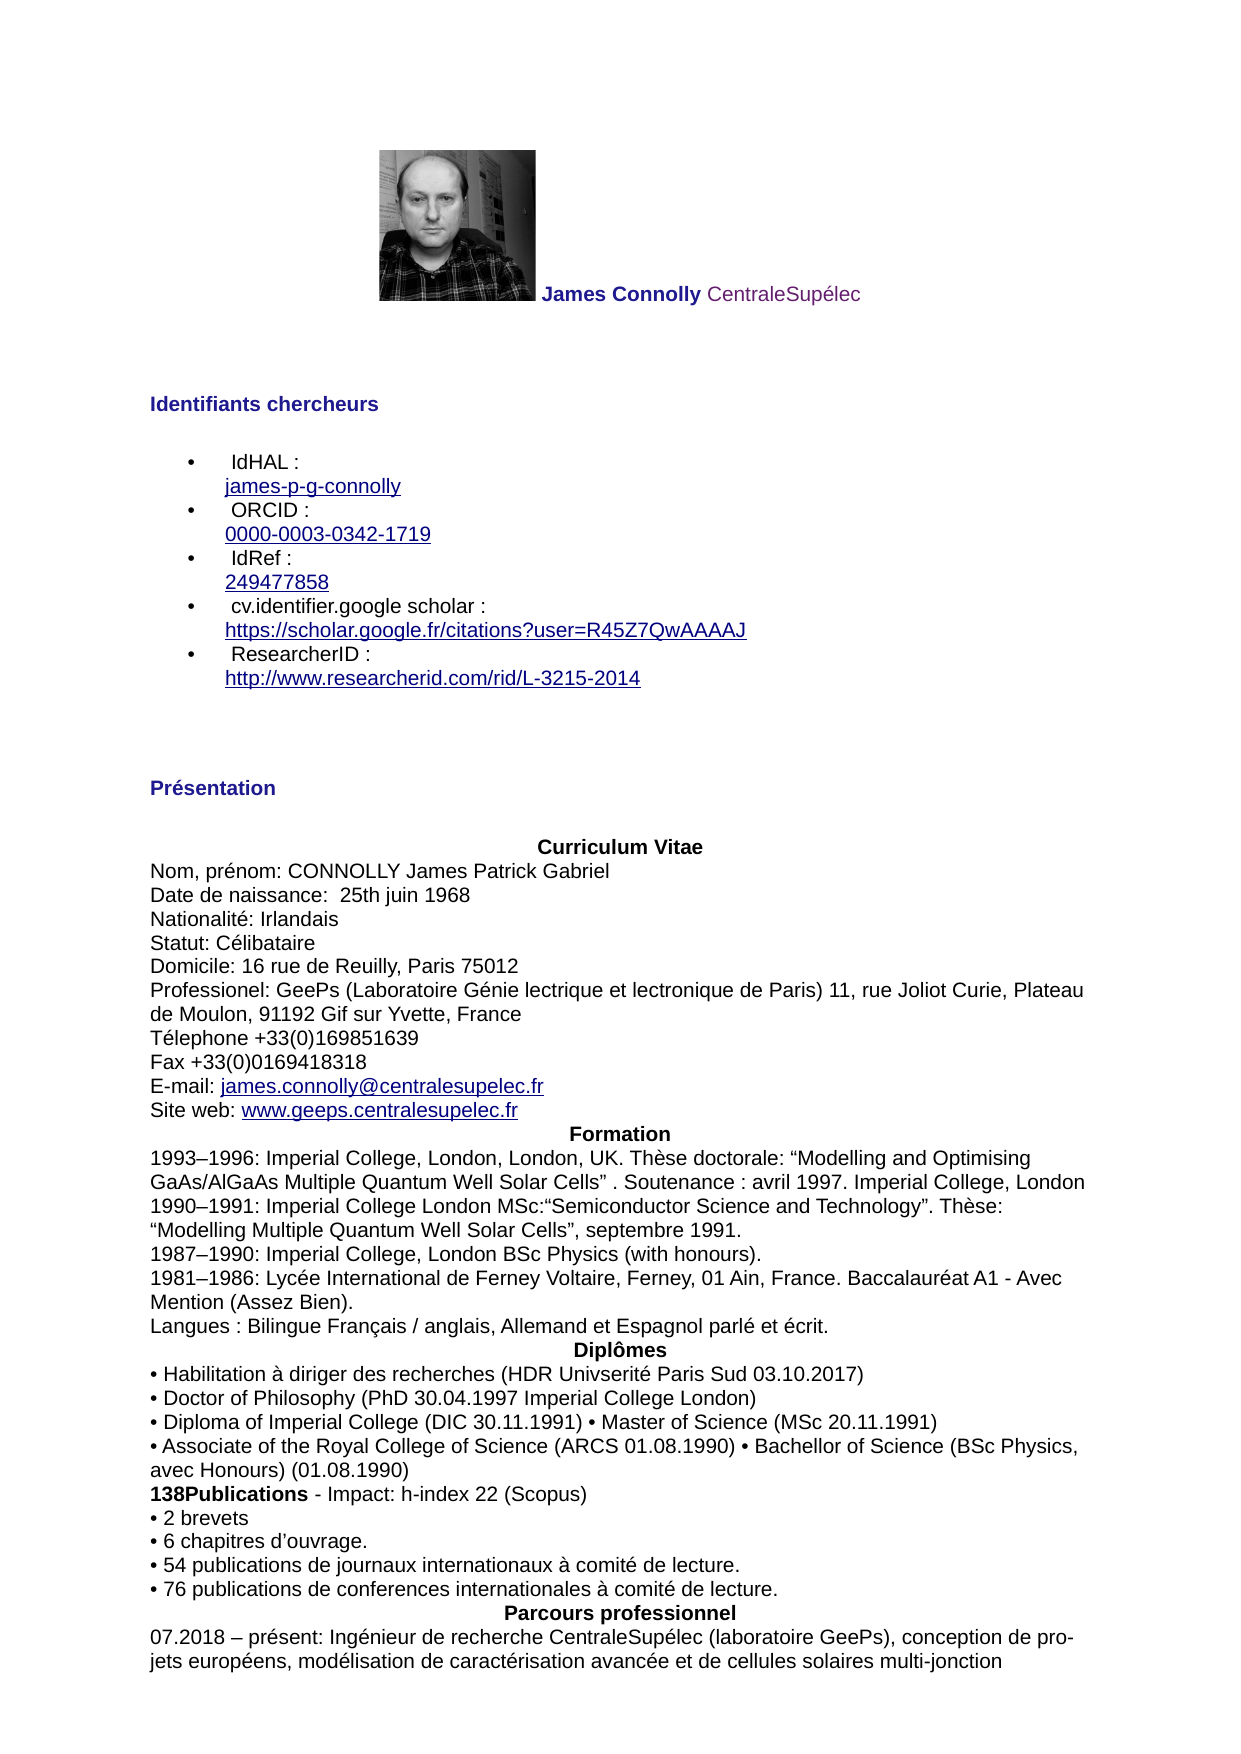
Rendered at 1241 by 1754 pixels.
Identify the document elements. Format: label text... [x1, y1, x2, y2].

list IdRef : [187, 546, 1090, 570]
list 0000-0003-0342-1719 [187, 522, 1090, 546]
text • Habilitation à diriger des recherches (HDR Univserité Paris Sud 03.10.2017) [150, 1362, 1090, 1386]
text 07.2018 – présent: Ingénieur de recherche CentraleSupélec (laboratoire GeePs), conception de pro- jets européens, modélisation de caractérisation avancée et de cellules solaires multi-jonction [150, 1625, 1090, 1673]
subtitle Identifiants chercheurs [150, 392, 1090, 416]
subtitle James Connolly CentraleSupélec [150, 150, 1090, 305]
text 1993–1996: Imperial College, London, London, UK. Thèse doctorale: “Modelling and Optimising GaAs/AlGaAs Multiple Quantum Well Solar Cells” . Soutenance : avril 1997. Imperial College, London [150, 1146, 1090, 1194]
text Site web: www.geeps.centralesupelec.fr [150, 1098, 1090, 1122]
list https://scholar.google.fr/citations?user=R45Z7QwAAAAJ [187, 618, 1090, 642]
text 1990–1991: Imperial College London MSc:“Semiconductor Science and Technology”. Thèse: “Modelling Multiple Quantum Well Solar Cells”, septembre 1991. [150, 1194, 1090, 1242]
list cv.identifier.google scholar : [187, 594, 1090, 618]
text • 54 publications de journaux internationaux à comité de lecture. [150, 1553, 1090, 1577]
list james-p-g-connolly [187, 474, 1090, 498]
text Langues : Bilingue Français / anglais, Allemand et Espagnol parlé et écrit. [150, 1314, 1090, 1338]
list IdHAL : [187, 450, 1090, 474]
text • 6 chapitres d’ouvrage. [150, 1529, 1090, 1553]
text • Doctor of Philosophy (PhD 30.04.1997 Imperial College London) [150, 1386, 1090, 1409]
text E-mail: james.connolly@centralesupelec.fr [150, 1074, 1090, 1098]
text Télephone +33(0)169851639 [150, 1026, 1090, 1050]
text • 76 publications de conferences internationales à comité de lecture. [150, 1577, 1090, 1601]
text Domicile: 16 rue de Reuilly, Paris 75012 [150, 954, 1090, 978]
text Statut: Célibataire [150, 930, 1090, 954]
subtitle Curriculum Vitae [150, 834, 1090, 858]
list ResearcherID : [187, 642, 1090, 666]
list 249477858 [187, 570, 1090, 594]
text Date de naissance: 25th juin 1968 [150, 882, 1090, 906]
text • Associate of the Royal College of Science (ARCS 01.08.1990) • Bachellor of Science (BSc Physics, avec Honours) (01.08.1990) [150, 1433, 1090, 1481]
subtitle Formation [150, 1122, 1090, 1146]
list http://www.researcherid.com/rid/L-3215-2014 [187, 666, 1090, 690]
text 1981–1986: Lycée International de Ferney Voltaire, Ferney, 01 Ain, France. Baccalauréat A1 - Avec Mention (Assez Bien). [150, 1266, 1090, 1314]
text Professionel: GeePs (Laboratoire Génie lectrique et lectronique de Paris) 11, rue Joliot Curie, Plateau de Moulon, 91192 Gif sur Yvette, France [150, 978, 1090, 1026]
text 1987–1990: Imperial College, London BSc Physics (with honours). [150, 1242, 1090, 1266]
list ORCID : [187, 498, 1090, 522]
text Nationalité: Irlandais [150, 906, 1090, 930]
text Nom, prénom: CONNOLLY James Patrick Gabriel [150, 858, 1090, 882]
subtitle Diplômes [150, 1338, 1090, 1362]
text Fax +33(0)0169418318 [150, 1050, 1090, 1074]
subtitle Présentation [150, 776, 1090, 800]
text 138Publications - Impact: h-index 22 (Scopus) [150, 1481, 1090, 1505]
subtitle Parcours professionnel [150, 1601, 1090, 1625]
picture [379, 150, 536, 301]
text • 2 brevets [150, 1505, 1090, 1529]
text • Diploma of Imperial College (DIC 30.11.1991) • Master of Science (MSc 20.11.1991) [150, 1409, 1090, 1433]
